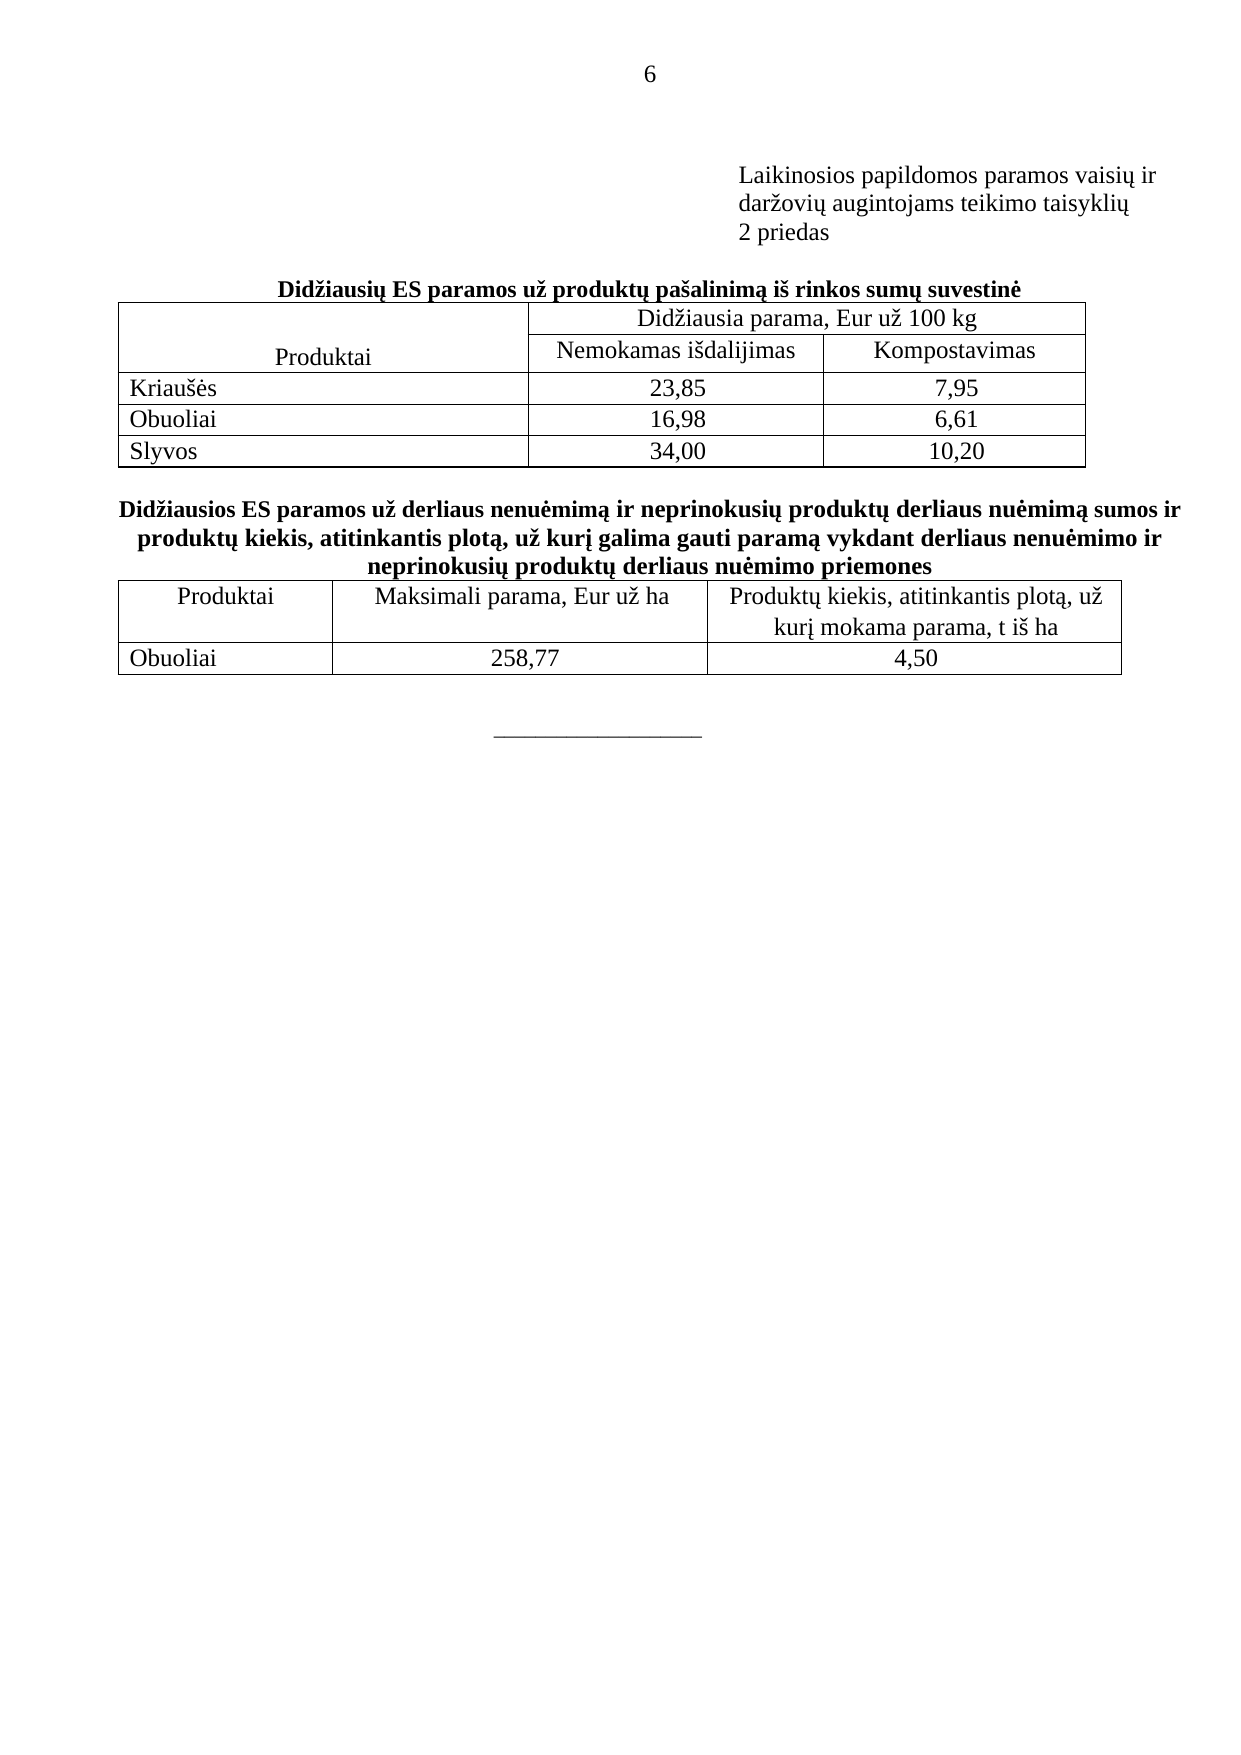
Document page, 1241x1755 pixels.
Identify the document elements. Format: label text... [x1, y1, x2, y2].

table_cell 34,00 [529, 436, 823, 466]
table_cell 10,20 [824, 436, 1085, 466]
table_cell 7,95 [824, 373, 1085, 403]
table_header Didžiausia parama, Eur už 100 kg [529, 303, 1085, 334]
table_cell Nemokamas išdalijimas [529, 335, 823, 372]
table_cell Kriaušės [119, 373, 528, 403]
table_cell 6,61 [824, 405, 1085, 435]
table_header Produktai [119, 303, 528, 372]
table_cell 258,77 [333, 643, 707, 673]
table_cell 4,50 [708, 643, 1121, 673]
text ‒‒‒‒‒‒‒‒‒‒‒‒‒‒‒‒‒‒‒‒ [118, 723, 1181, 747]
table_header Maksimali parama, Eur už ha [333, 581, 707, 642]
table_cell Obuoliai [119, 405, 528, 435]
text 2 priedas [738, 217, 1181, 246]
text Didžiausių ES paramos už produktų pašalinimą iš rinkos sumų suvestinė [118, 275, 1181, 302]
table_header Produktų kiekis, atitinkantis plotą, už kurį mokama parama, t iš ha [708, 581, 1121, 642]
table_cell Obuoliai [119, 643, 332, 673]
table_cell 16,98 [529, 405, 823, 435]
text Laikinosios papildomos paramos vaisių ir daržovių augintojams teikimo taisyklių [738, 160, 1181, 217]
table_cell Kompostavimas [824, 335, 1085, 372]
text Didžiausios ES paramos už derliaus nenuėmimą ir neprinokusių produktų derliaus nuėmimą sumos ir produktų kiekis, atitinkantis plotą, už kurį galima gauti paramą vykdant derliaus nenuėmimo ir neprinokusių produktų derliaus nuėmimo priemones [118, 494, 1181, 580]
table_header Produktai [119, 581, 332, 642]
table_cell 23,85 [529, 373, 823, 403]
table_cell Slyvos [119, 436, 528, 466]
